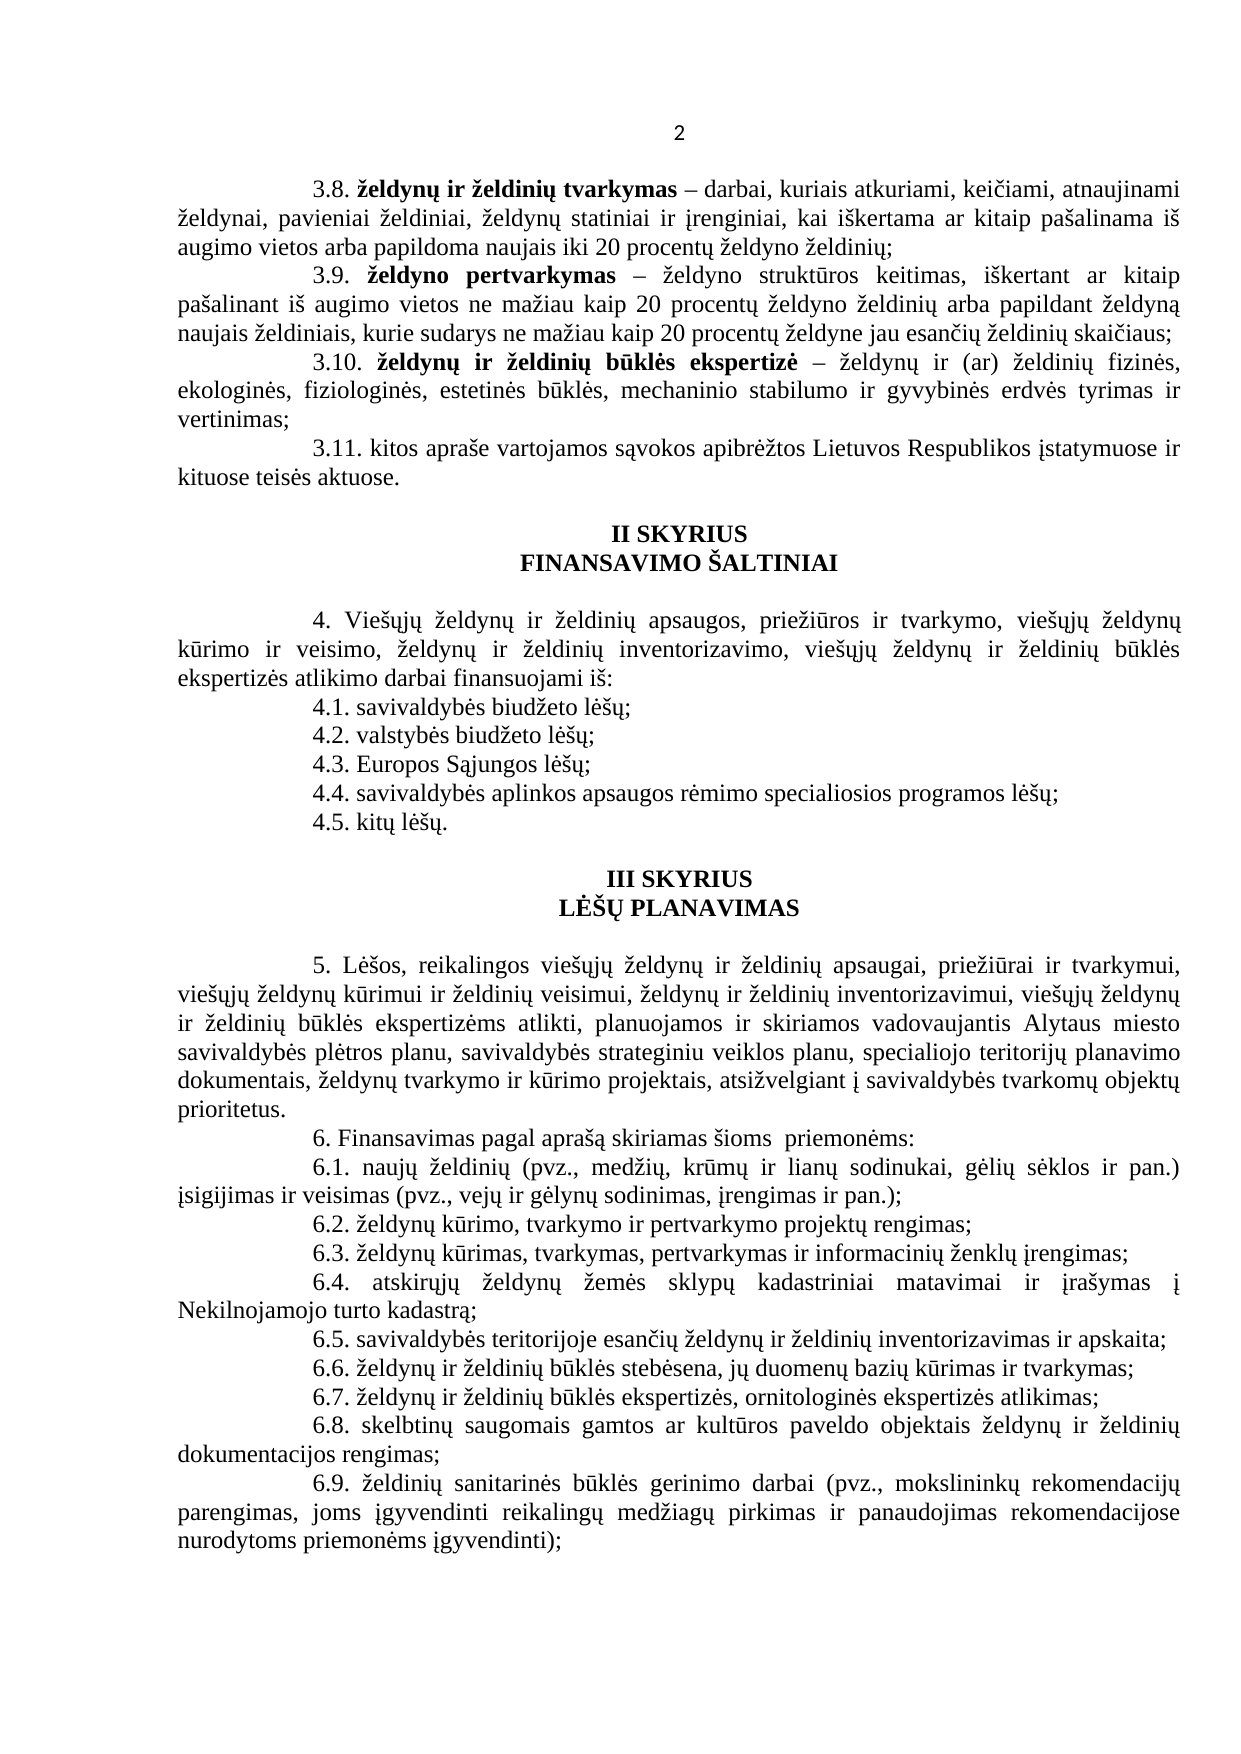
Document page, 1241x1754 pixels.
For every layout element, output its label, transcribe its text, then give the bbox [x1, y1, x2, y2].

text 6.3. želdynų kūrimas, tvarkymas, pertvarkymas ir informacinių ženklų įrengimas; [177, 1238, 1181, 1267]
text 3.11. kitos apraše vartojamos sąvokos apibrėžtos Lietuvos Respublikos įstatymuose ir kituose teisės aktuose. [177, 433, 1181, 490]
text 5. Lėšos, reikalingos viešųjų želdynų ir želdinių apsaugai, priežiūrai ir tvarkymui, viešųjų želdynų kūrimui ir želdinių veisimui, želdynų ir želdinių inventorizavimui, viešųjų želdynų ir želdinių būklės ekspertizėms atlikti, planuojamos ir skiriamos vadovaujantis Alytaus miesto savivaldybės plėtros planu, savivaldybės strateginiu veiklos planu, specialiojo teritorijų planavimo dokumentais, želdynų tvarkymo ir kūrimo projektais, atsižvelgiant į savivaldybės tvarkomų objektų prioritetus. [177, 950, 1181, 1123]
text 6.5. savivaldybės teritorijoje esančių želdynų ir želdinių inventorizavimas ir apskaita; [177, 1324, 1181, 1353]
text 3.8. želdynų ir želdinių tvarkymas – darbai, kuriais atkuriami, keičiami, atnaujinami želdynai, pavieniai želdiniai, želdynų statiniai ir įrenginiai, kai iškertama ar kitaip pašalinama iš augimo vietos arba papildoma naujais iki 20 procentų želdyno želdinių; [177, 174, 1181, 260]
text 4. Viešųjų želdynų ir želdinių apsaugos, priežiūros ir tvarkymo, viešųjų želdynų kūrimo ir veisimo, želdynų ir želdinių inventorizavimo, viešųjų želdynų ir želdinių būklės ekspertizės atlikimo darbai finansuojami iš: [177, 605, 1181, 692]
text 6.7. želdynų ir želdinių būklės ekspertizės, ornitologinės ekspertizės atlikimas; [177, 1382, 1181, 1410]
text 4.1. savivaldybės biudžeto lėšų; [177, 692, 1181, 720]
text 3.10. želdynų ir želdinių būklės ekspertizė – želdynų ir (ar) želdinių fizinės, ekologinės, fiziologinės, estetinės būklės, mechaninio stabilumo ir gyvybinės erdvės tyrimas ir vertinimas; [177, 347, 1181, 433]
text 6.1. naujų želdinių (pvz., medžių, krūmų ir lianų sodinukai, gėlių sėklos ir pan.) įsigijimas ir veisimas (pvz., vejų ir gėlynų sodinimas, įrengimas ir pan.); [177, 1152, 1181, 1209]
text 4.3. Europos Sąjungos lėšų; [177, 749, 1181, 778]
text 6.9. želdinių sanitarinės būklės gerinimo darbai (pvz., mokslininkų rekomendacijų parengimas, joms įgyvendinti reikalingų medžiagų pirkimas ir panaudojimas rekomendacijose nurodytoms priemonėms įgyvendinti); [177, 1468, 1181, 1554]
text 6.6. želdynų ir želdinių būklės stebėsena, jų duomenų bazių kūrimas ir tvarkymas; [177, 1353, 1181, 1382]
text FINANSAVIMO ŠALTINIAI [177, 548, 1181, 577]
text 4.2. valstybės biudžeto lėšų; [177, 720, 1181, 749]
text III SKYRIUS [177, 864, 1181, 893]
text 6.8. skelbtinų saugomais gamtos ar kultūros paveldo objektais želdynų ir želdinių dokumentacijos rengimas; [177, 1410, 1181, 1468]
text II SKYRIUS [177, 519, 1181, 548]
text 6.4. atskirųjų želdynų žemės sklypų kadastriniai matavimai ir įrašymas į Nekilnojamojo turto kadastrą; [177, 1267, 1181, 1324]
text 6.2. želdynų kūrimo, tvarkymo ir pertvarkymo projektų rengimas; [177, 1209, 1181, 1238]
text 4.4. savivaldybės aplinkos apsaugos rėmimo specialiosios programos lėšų; [177, 778, 1181, 807]
text 4.5. kitų lėšų. [177, 807, 1181, 835]
text LĖŠŲ PLANAVIMAS [177, 893, 1181, 922]
text 6. Finansavimas pagal aprašą skiriamas šioms priemonėms: [177, 1123, 1181, 1152]
text 3.9. želdyno pertvarkymas – želdyno struktūros keitimas, iškertant ar kitaip pašalinant iš augimo vietos ne mažiau kaip 20 procentų želdyno želdinių arba papildant želdyną naujais želdiniais, kurie sudarys ne mažiau kaip 20 procentų želdyne jau esančių želdinių skaičiaus; [177, 260, 1181, 347]
